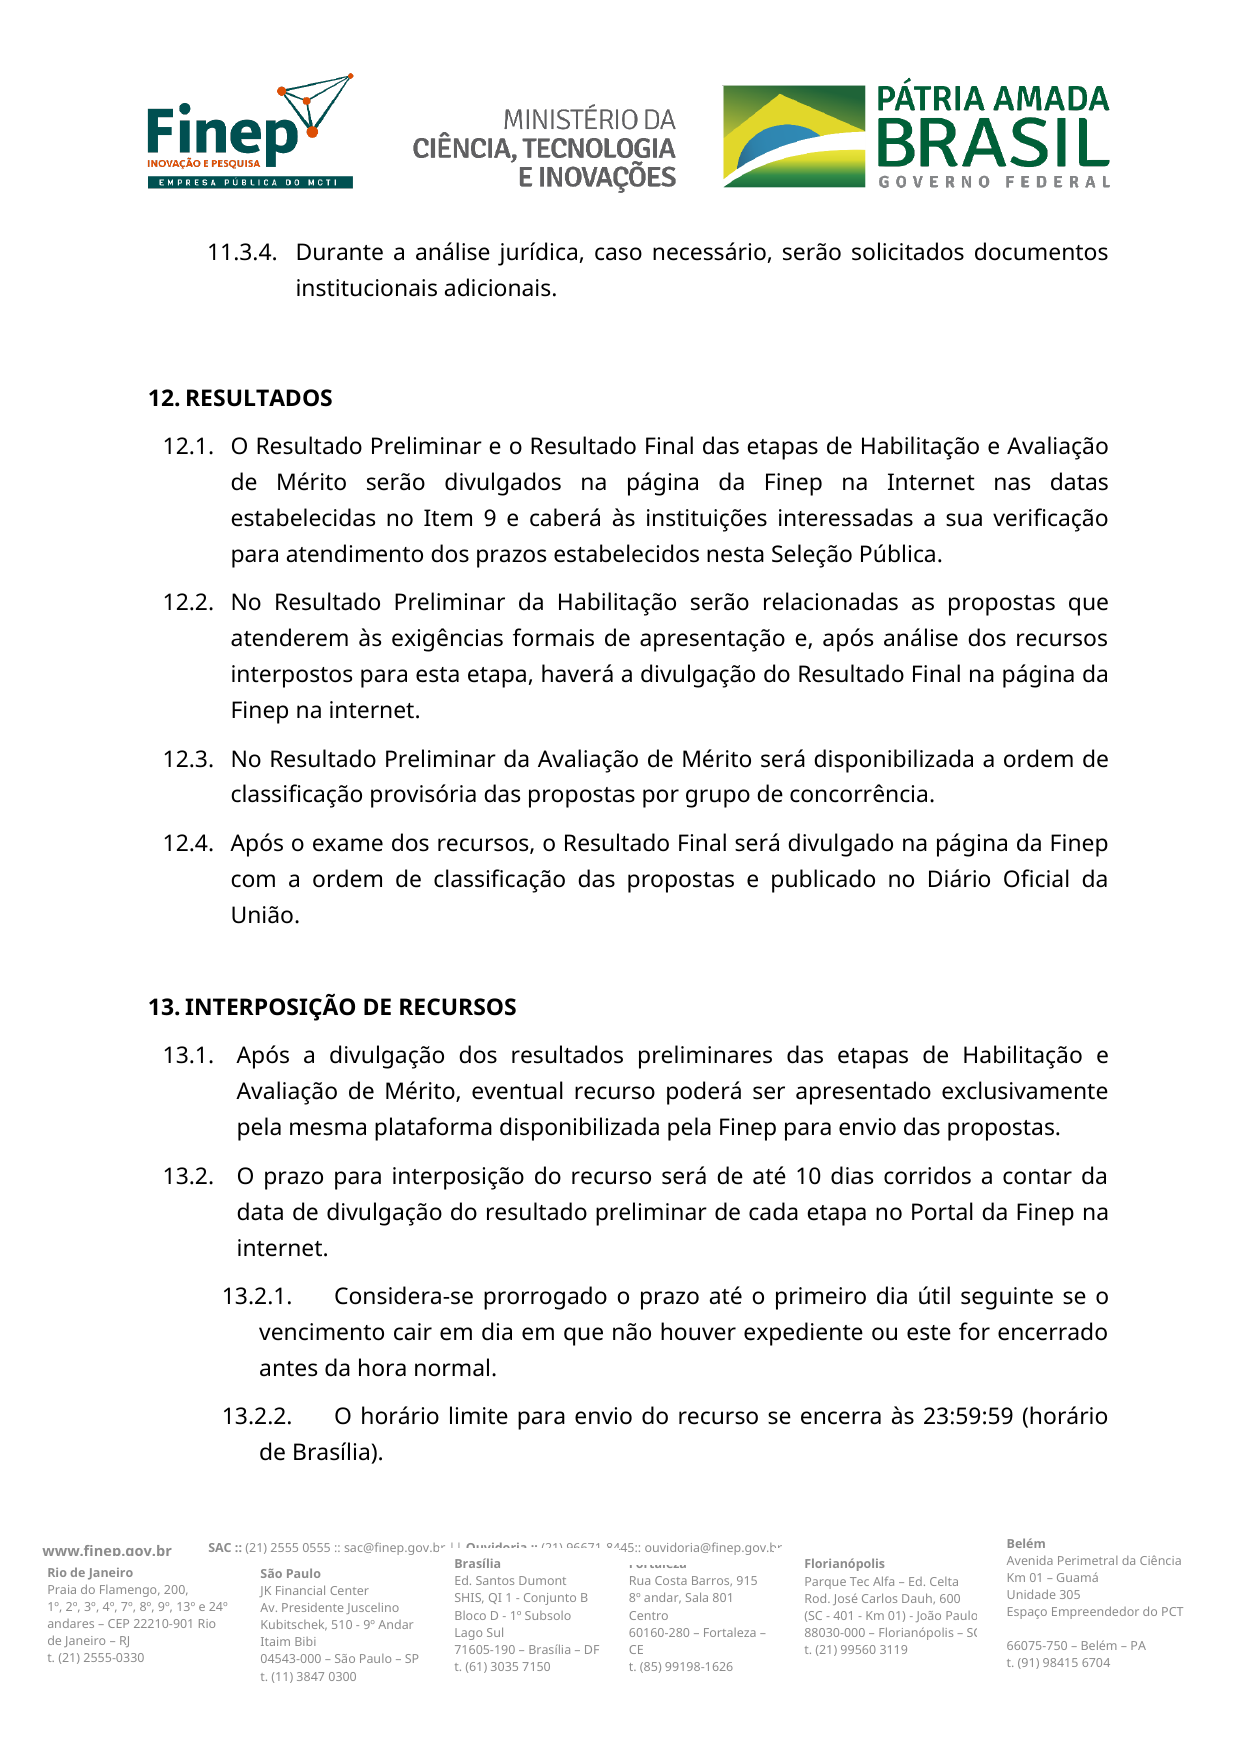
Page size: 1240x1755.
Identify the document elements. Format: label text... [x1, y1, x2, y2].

list Após o exame dos recursos, o Resultado Final será divulgado na página da Finep com a ordem de classificação das propostas e publicado no Diário Oficial da União. [162, 827, 1110, 930]
list INTERPOSIÇÃO DE RECURSOS [148, 991, 1110, 1022]
list Considera-se prorrogado o prazo até o primeiro dia útil seguinte se o vencimento cair em dia em que não houver expediente ou este for encerrado antes da hora normal. [222, 1280, 1110, 1383]
list O horário limite para envio do recurso se encerra às 23:59:59 (horário de Brasília). [222, 1400, 1110, 1467]
list No Resultado Preliminar da Avaliação de Mérito será disponibilizada a ordem de classificação provisória das propostas por grupo de concorrência. [162, 742, 1110, 810]
list No Resultado Preliminar da Habilitação serão relacionadas as propostas que atenderem às exigências formais de apresentação e, após análise dos recursos interpostos para esta etapa, haverá a divulgação do Resultado Final na página da Finep na internet. [162, 586, 1110, 725]
list O Resultado Preliminar e o Resultado Final das etapas de Habilitação e Avaliação de Mérito serão divulgados na página da Finep na Internet nas datas estabelecidas no Item 9 e caberá às instituições interessadas a sua verificação para atendimento dos prazos estabelecidos nesta Seleção Pública. [162, 430, 1110, 569]
list RESULTADOS [148, 382, 1110, 413]
list Após a divulgação dos resultados preliminares das etapas de Habilitação e Avaliação de Mérito, eventual recurso poderá ser apresentado exclusivamente pela mesma plataforma disponibilizada pela Finep para envio das propostas. [162, 1039, 1110, 1142]
list O prazo para interposição do recurso será de até 10 dias corridos a contar da data de divulgação do resultado preliminar de cada etapa no Portal da Finep na internet. [162, 1160, 1110, 1263]
list Durante a análise jurídica, caso necessário, serão solicitados documentos institucionais adicionais. [207, 236, 1110, 303]
